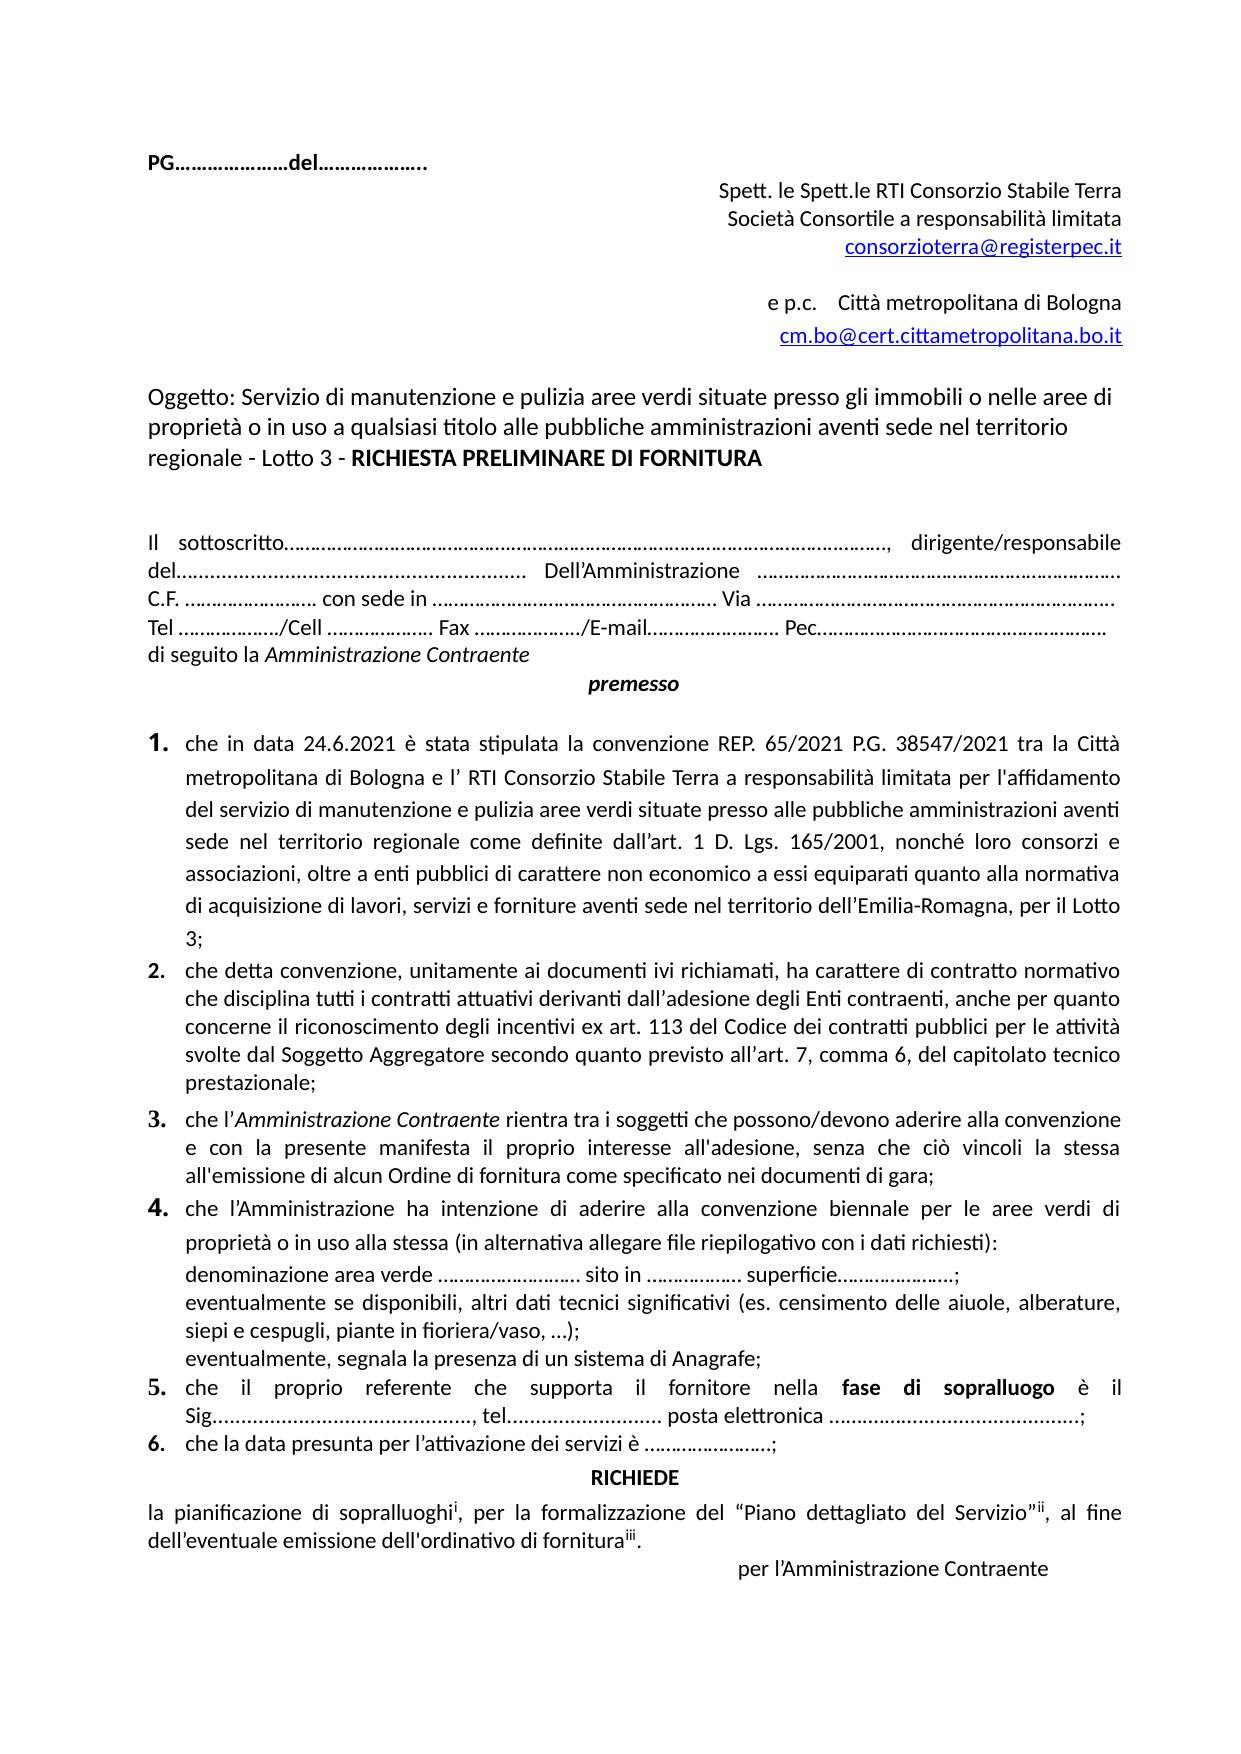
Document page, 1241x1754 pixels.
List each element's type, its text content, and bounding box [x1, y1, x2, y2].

text di seguito la Amministrazione Contraente [148, 641, 1122, 669]
text la pianificazione di sopralluoghi, per la formalizzazione del “Piano dettagliato del Servizio”, al fine dell’eventuale emissione dell'ordinativo di fornitura. [148, 1498, 1122, 1554]
text Spett. le Spett.le RTI Consorzio Stabile Terra [148, 176, 1122, 204]
text e p.c. Città metropolitana di Bologna [148, 288, 1122, 317]
subtitle RICHIEDE [148, 1463, 1122, 1491]
text Il sottoscritto…………………………………….……………………………………………………..………, dirigente/responsabile del….......................................................... Dell’Amministrazione …………………………………………………………… C.F. ……………………. con sede in ……………………………………………… Via ………………………………………………………….. [148, 528, 1122, 613]
text eventualmente se disponibili, altri dati tecnici significativi (es. censimento delle aiuole, alberature, siepi e cespugli, piante in fioriera/vaso, …); [185, 1288, 1122, 1344]
list che il proprio referente che supporta il fornitore nella fase di sopralluogo è il Sig............................................., tel........................... posta elettronica ...…....…...............................; [148, 1372, 1122, 1429]
text cm.bo@cert.cittametropolitana.bo.it [148, 321, 1122, 349]
text denominazione area verde ……………………… sito in ……………… superficie………………….; [185, 1260, 1122, 1288]
text Società Consortile a responsabilità limitata [148, 204, 1122, 232]
list che detta convenzione, unitamente ai documenti ivi richiamati, ha carattere di contratto normativo che disciplina tutti i contratti attuativi derivanti dall’adesione degli Enti contraenti, anche per quanto concerne il riconoscimento degli incentivi ex art. 113 del Codice dei contratti pubblici per le attività svolte dal Soggetto Aggregatore secondo quanto previsto all’art. 7, comma 6, del capitolato tecnico prestazionale; [148, 956, 1122, 1096]
list che la data presunta per l’attivazione dei servizi è ……………………; [148, 1429, 1122, 1457]
text Tel ………………./Cell ……………….. Fax ………………../E-mail……………………. Pec………………………………………………. [148, 613, 1122, 641]
text Oggetto: Servizio di manutenzione e pulizia aree verdi situate presso gli immobili o nelle aree di proprietà o in uso a qualsiasi titolo alle pubbliche amministrazioni aventi sede nel territorio regionale - Lotto 3 - RICHIESTA PRELIMINARE DI FORNITURA [148, 381, 1122, 472]
list che l’Amministrazione ha intenzione di aderire alla convenzione biennale per le aree verdi di proprietà o in uso alla stessa (in alternativa allegare file riepilogativo con i dati richiesti): [148, 1189, 1122, 1256]
list che in data 24.6.2021 è stata stipulata la convenzione REP. 65/2021 P.G. 38547/2021 tra la Città metropolitana di Bologna e l’ RTI Consorzio Stabile Terra a responsabilità limitata per l'affidamento del servizio di manutenzione e pulizia aree verdi situate presso alle pubbliche amministrazioni aventi sede nel territorio regionale come definite dall’art. 1 D. Lgs. 165/2001, nonché loro consorzi e associazioni, oltre a enti pubblici di carattere non economico a essi equiparati quanto alla normativa di acquisizione di lavori, servizi e forniture aventi sede nel territorio dell’Emilia-Romagna, per il Lotto 3; [148, 725, 1122, 952]
text PG…………………del……………….. [148, 148, 1122, 176]
text premesso [148, 669, 1122, 697]
text per l’Amministrazione Contraente [664, 1554, 1122, 1582]
list che l’Amministrazione Contraente rientra tra i soggetti che possono/devono aderire alla convenzione e con la presente manifesta il proprio interesse all'adesione, senza che ciò vincoli la stessa all'emissione di alcun Ordine di fornitura come specificato nei documenti di gara; [148, 1104, 1122, 1189]
text consorzioterra@registerpec.it [148, 232, 1122, 260]
text eventualmente, segnala la presenza di un sistema di Anagrafe; [185, 1344, 1122, 1372]
